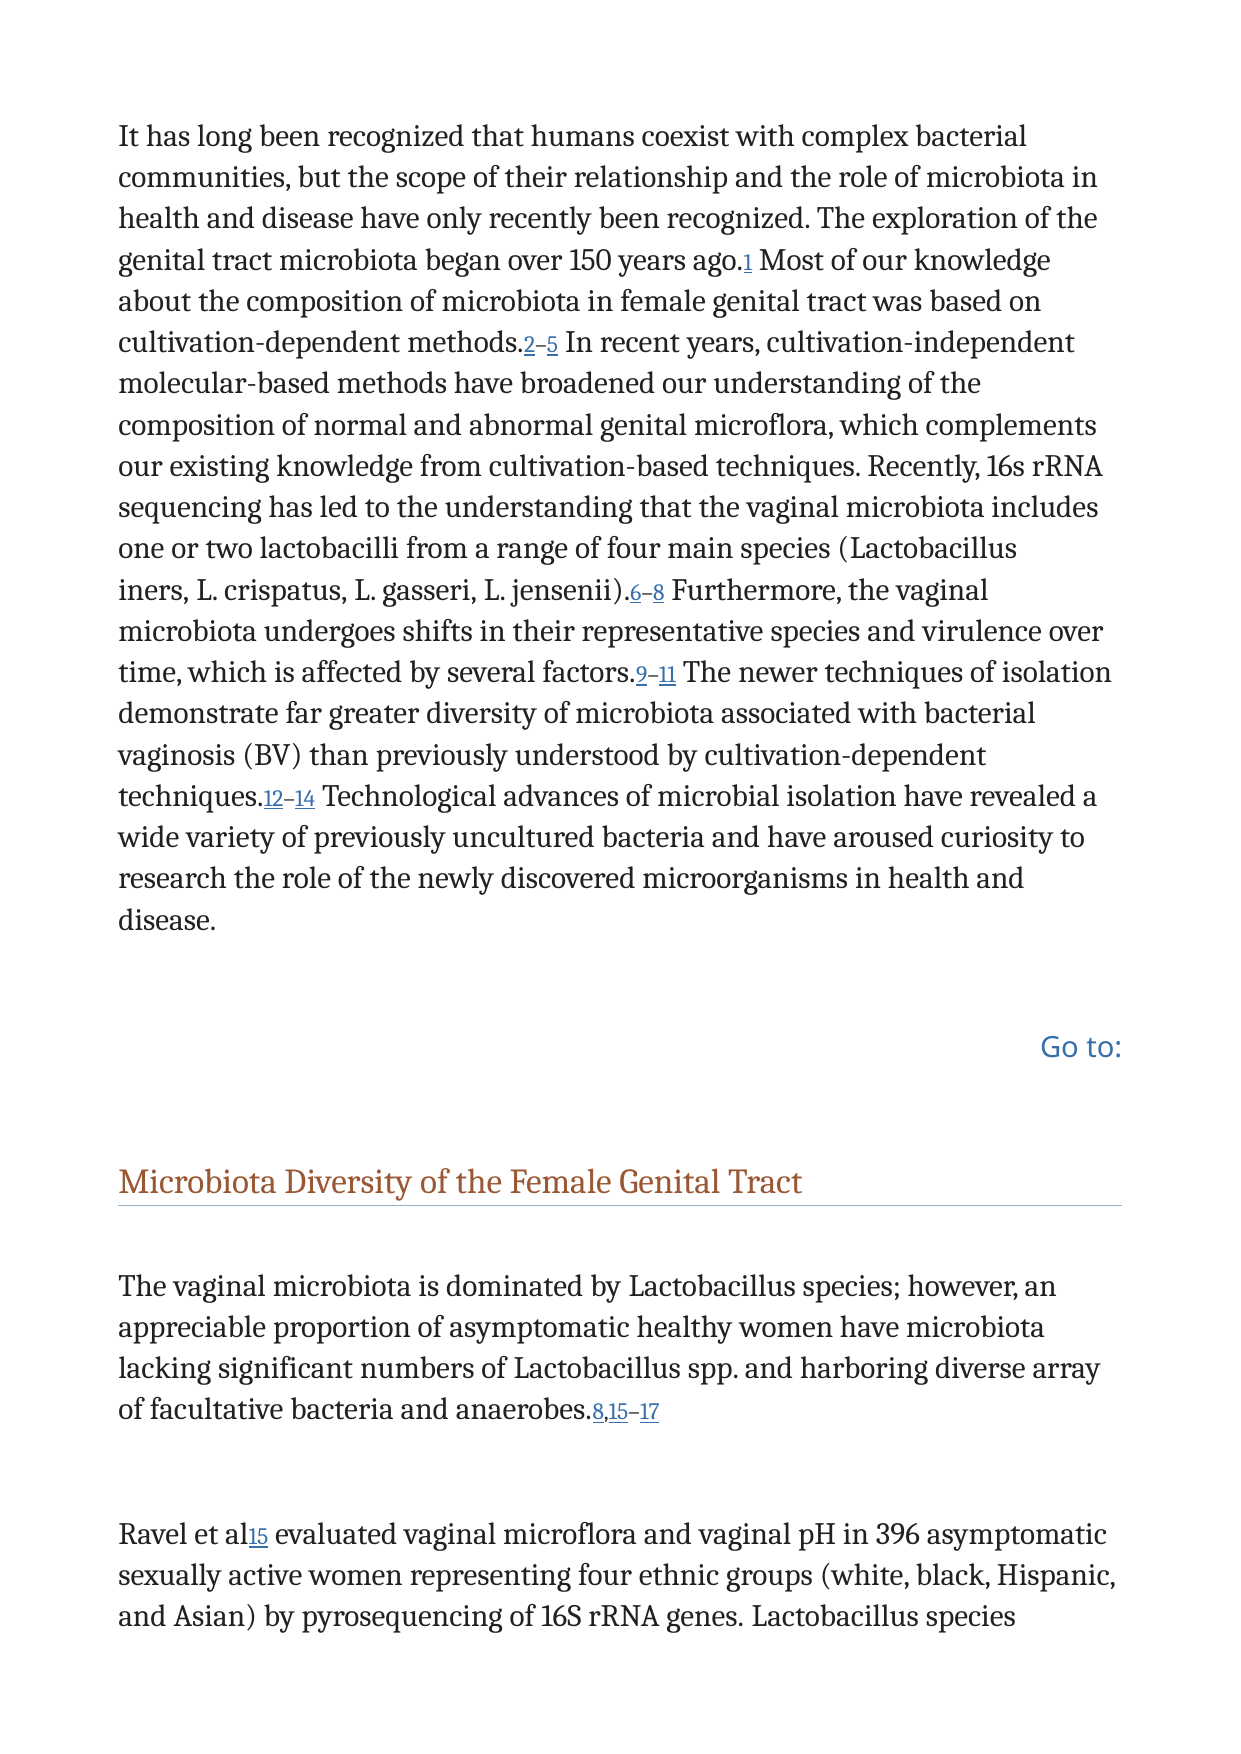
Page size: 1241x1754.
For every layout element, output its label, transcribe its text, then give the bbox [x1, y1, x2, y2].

text It has long been recognized that humans coexist with complex bacterial communities, but the scope of their relationship and the role of microbiota in health and disease have only recently been recognized. The exploration of the genital tract microbiota began over 150 years ago.1 Most of our knowledge about the composition of microbiota in female genital tract was based on cultivation-dependent methods.2–5 In recent years, cultivation-independent molecular-based methods have broadened our understanding of the composition of normal and abnormal genital microflora, which complements our existing knowledge from cultivation-based techniques. Recently, 16s rRNA sequencing has led to the understanding that the vaginal microbiota includes one or two lactobacilli from a range of four main species (Lactobacillus iners, L. crispatus, L. gasseri, L. jensenii).6–8 Furthermore, the vaginal microbiota undergoes shifts in their representative species and virulence over time, which is affected by several factors.9–11 The newer techniques of isolation demonstrate far greater diversity of microbiota associated with bacterial vaginosis (BV) than previously understood by cultivation-dependent techniques.12–14 Technological advances of microbial isolation have revealed a wide variety of previously uncultured bacteria and have aroused curiosity to research the role of the newly discovered microorganisms in health and disease. [118, 118, 1122, 938]
text Ravel et al15 evaluated vaginal microflora and vaginal pH in 396 asymptomatic sexually active women representing four ethnic groups (white, black, Hispanic, and Asian) by pyrosequencing of 16S rRNA genes. Lactobacillus species [118, 1516, 1122, 1634]
subtitle Microbiota Diversity of the Female Genital Tract [118, 1155, 1122, 1205]
text The vaginal microbiota is dominated by Lactobacillus species; however, an appreciable proportion of asymptomatic healthy women have microbiota lacking significant numbers of Lactobacillus spp. and harboring diverse array of facultative bacteria and anaerobes.8,15–17 [118, 1268, 1122, 1427]
text Go to: [118, 1026, 1122, 1066]
